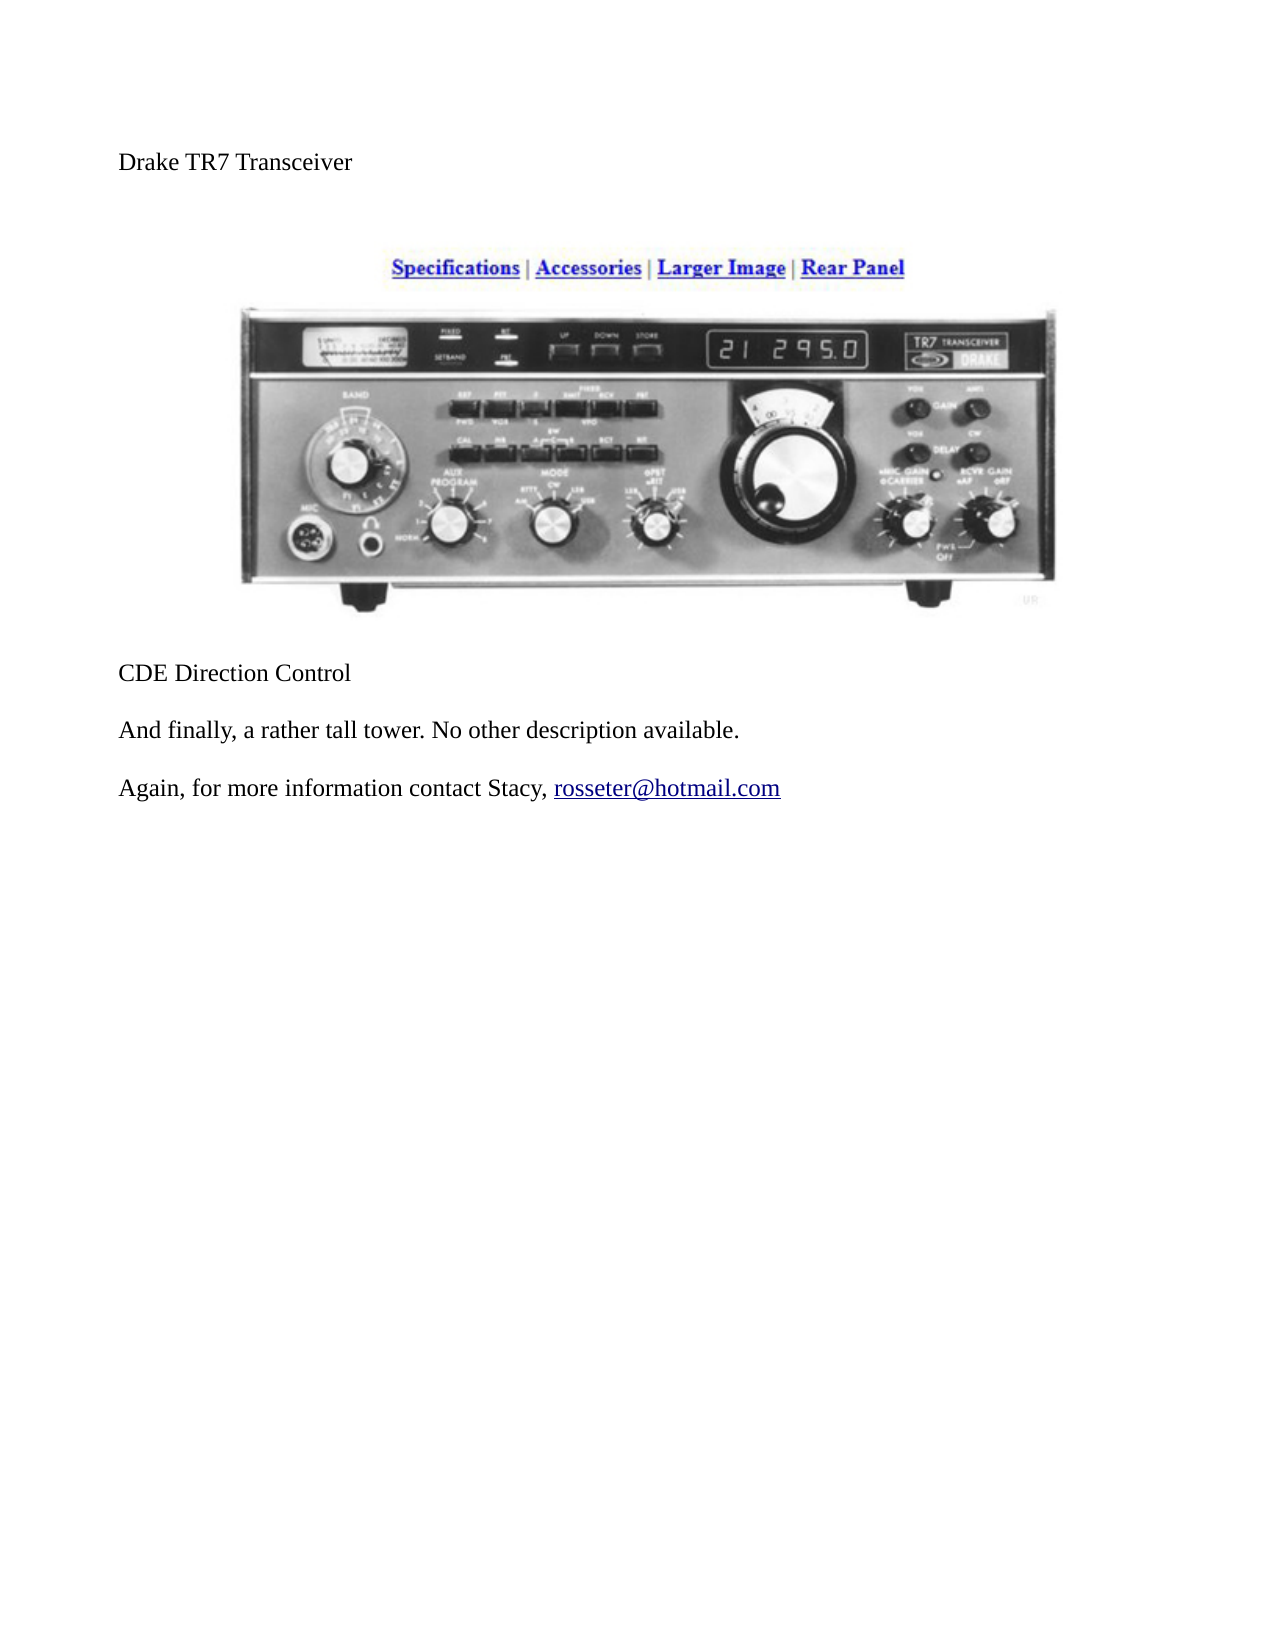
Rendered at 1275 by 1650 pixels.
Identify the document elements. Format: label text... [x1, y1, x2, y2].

text Again, for more information contact Stacy, rosseter@hotmail.com [118, 773, 1157, 802]
text Drake TR7 Transceiver [118, 147, 1157, 176]
text CDE Direction Control [118, 658, 1157, 687]
text And finally, a rather tall tower. No other description available. [118, 716, 1157, 744]
picture [187, 204, 1088, 630]
